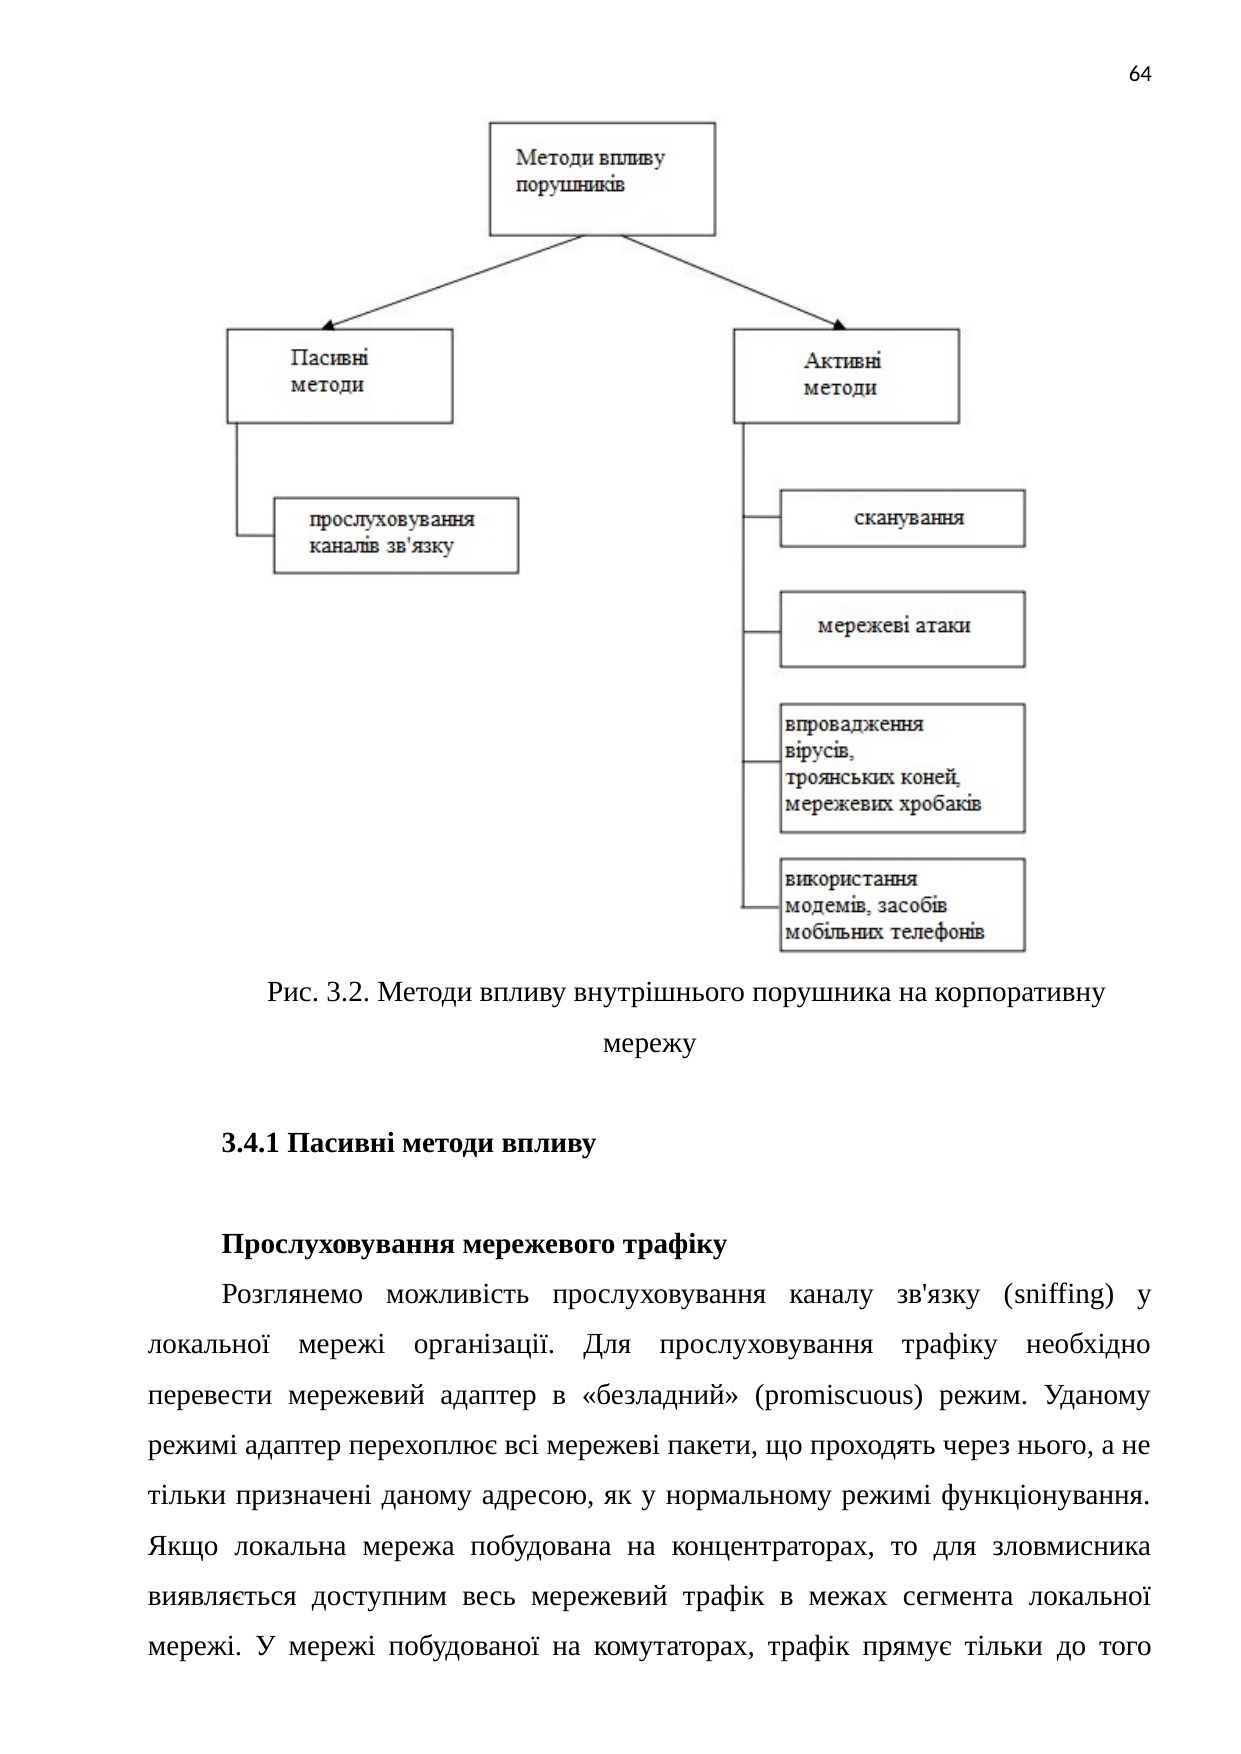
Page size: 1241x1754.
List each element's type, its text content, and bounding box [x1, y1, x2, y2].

picture [221, 115, 1028, 961]
text Прослуховування мережевого трафіку [148, 1226, 1152, 1259]
text 3.4.1 Пасивні методи впливу [148, 1125, 1152, 1159]
text Розглянемо можливість прослуховування каналу зв'язку (sniffing) у локальної мережі організації. Для прослуховування трафіку необхідно перевести мережевий адаптер в «безладний» (promiscuous) режим. Уданому режимі адаптер перехоплює всі мережеві пакети, що проходять через нього, а не тільки призначені даному адресою, як у нормальному режимі функціонування. Якщо локальна мережа побудована на концентраторах, то для зловмисника виявляється доступним весь мережевий трафік в межах сегмента локальної мережі. У мережі побудованої на комутаторах, трафік прямує тільки до того [148, 1276, 1152, 1662]
text Рис. 3.2. Методи впливу внутрішнього порушника на корпоративну мережу [148, 974, 1152, 1058]
